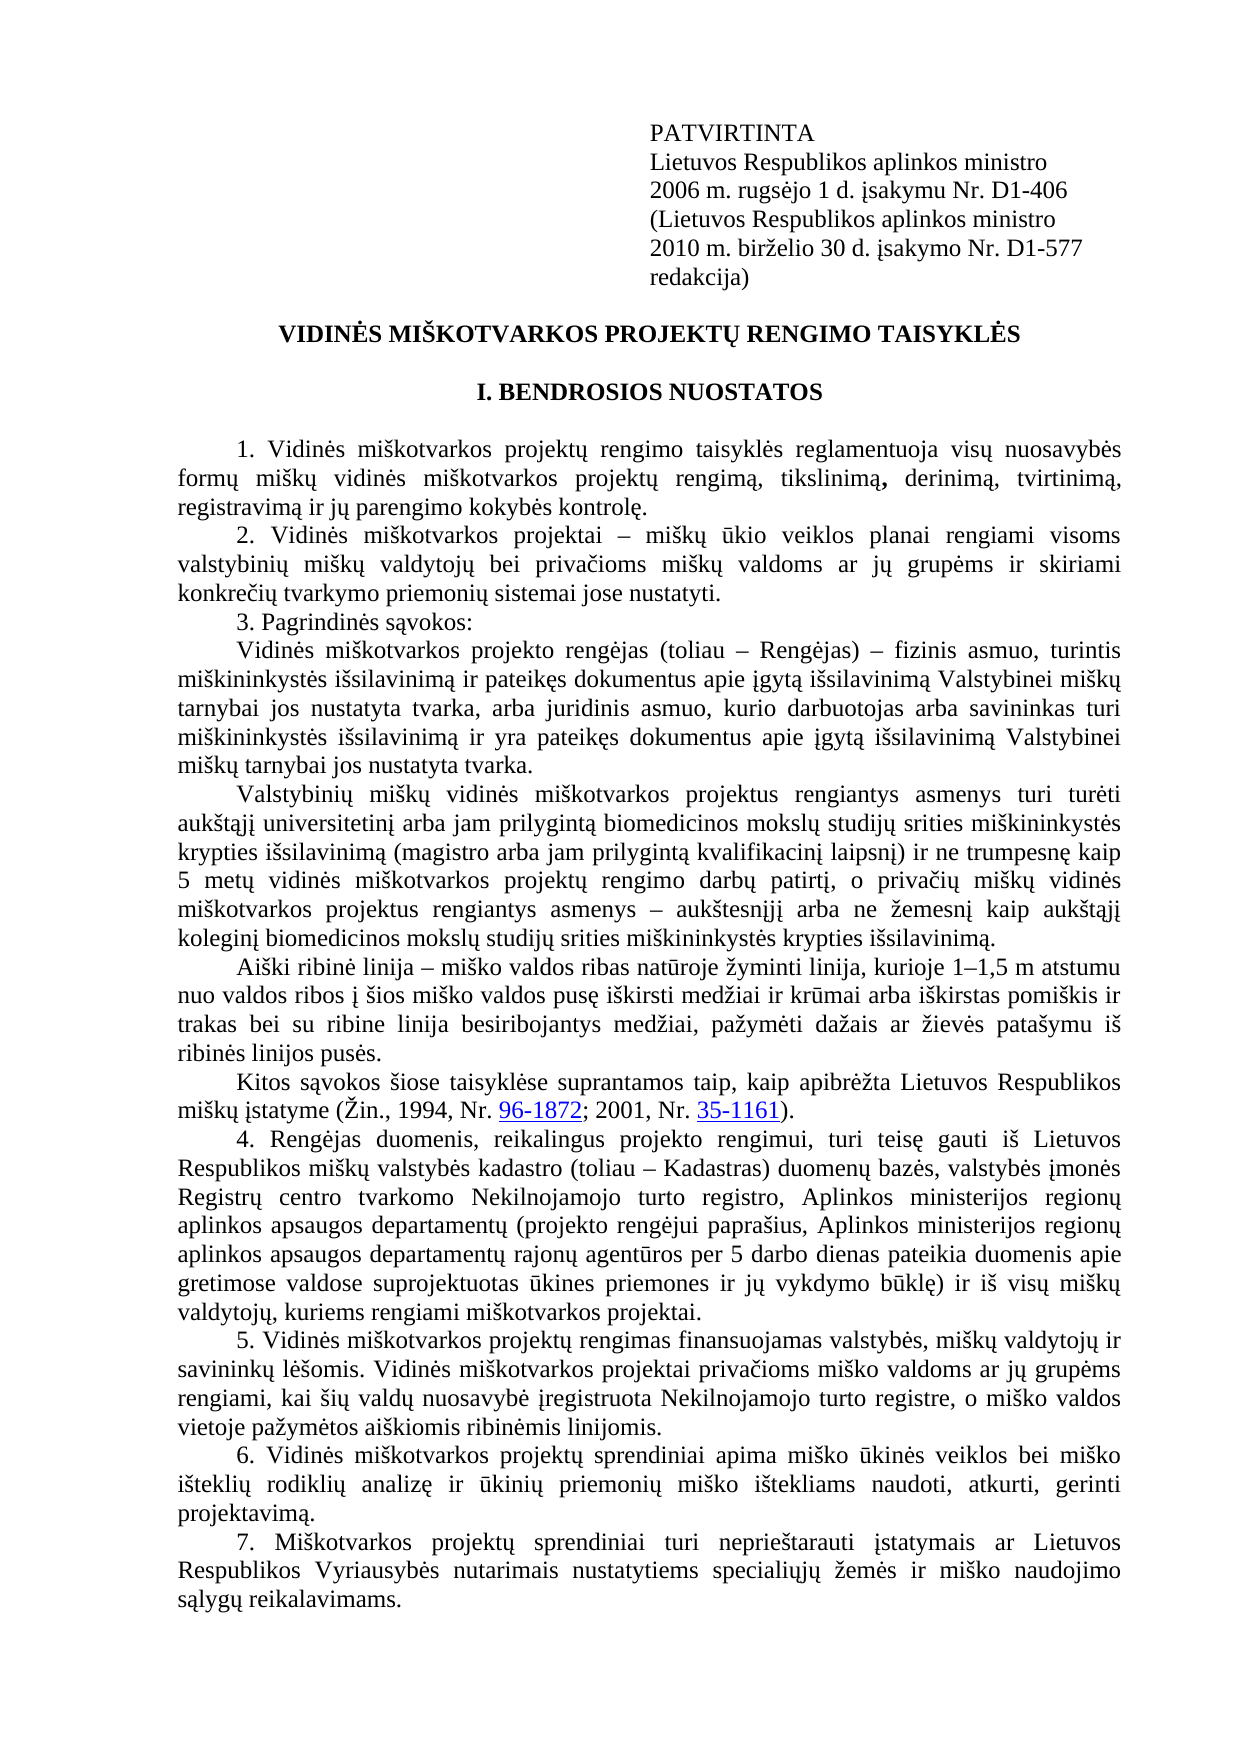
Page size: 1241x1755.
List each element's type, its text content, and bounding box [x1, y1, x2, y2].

text aiški ribinė linija – miško valdos ribas natūroje žyminti linija, kurioje 1–1,5 m atstumu nuo valdos ribos į šios miško valdos pusę iškirsti medžiai ir krūmai arba iškirstas pomiškis ir trakas bei su ribine linija besiribojantys medžiai, pažymėti dažais ar žievės patašymu iš ribinės linijos pusės. [177, 952, 1122, 1067]
text 7. Miškotvarkos projektų sprendiniai turi neprieštarauti įstatymais ar Lietuvos Respublikos Vyriausybės nutarimais nustatytiems specialiųjų žemės ir miško naudojimo sąlygų reikalavimams. [177, 1527, 1122, 1613]
text 4. Rengėjas duomenis, reikalingus projekto rengimui, turi teisę gauti iš Lietuvos Respublikos miškų valstybės kadastro (toliau – Kadastras) duomenų bazės, valstybės įmonės Registrų centro tvarkomo Nekilnojamojo turto registro, Aplinkos ministerijos regionų aplinkos apsaugos departamentų (projekto rengėjui paprašius, Aplinkos ministerijos regionų aplinkos apsaugos departamentų rajonų agentūros per 5 darbo dienas pateikia duomenis apie gretimose valdose suprojektuotas ūkines priemones ir jų vykdymo būklę) ir iš visų miškų valdytojų, kuriems rengiami miškotvarkos projektai. [177, 1124, 1122, 1326]
text 6. Vidinės miškotvarkos projektų sprendiniai apima miško ūkinės veiklos bei miško išteklių rodiklių analizę ir ūkinių priemonių miško ištekliams naudoti, atkurti, gerinti projektavimą. [177, 1441, 1122, 1527]
text (Lietuvos Respublikos aplinkos ministro [649, 204, 1122, 233]
text Kitos sąvokos šiose taisyklėse suprantamos taip, kaip apibrėžta Lietuvos Respublikos miškų įstatyme (Žin., 1994, Nr. 96-1872; 2001, Nr. 35-1161). [177, 1067, 1122, 1124]
text Lietuvos Respublikos aplinkos ministro [649, 147, 1122, 176]
text I. Bendrosios nuostatos [177, 377, 1122, 406]
text VIDINĖS MIŠKOTVARKOS PROJEKTŲ RENGIMO TAISYKLĖS [177, 319, 1122, 348]
text 2. Vidinės miškotvarkos projektai – miškų ūkio veiklos planai rengiami visoms valstybinių miškų valdytojų bei privačioms miškų valdoms ar jų grupėms ir skiriami konkrečių tvarkymo priemonių sistemai jose nustatyti. [177, 521, 1122, 607]
text 2010 m. birželio 30 d. įsakymo Nr. D1-577 redakcija) [649, 233, 1122, 291]
text 3. Pagrindinės sąvokos: [177, 607, 1122, 636]
text vidinės miškotvarkos projekto rengėjas (toliau – Rengėjas) – fizinis asmuo, turintis miškininkystės išsilavinimą ir pateikęs dokumentus apie įgytą išsilavinimą Valstybinei miškų tarnybai jos nustatyta tvarka, arba juridinis asmuo, kurio darbuotojas arba savininkas turi miškininkystės išsilavinimą ir yra pateikęs dokumentus apie įgytą išsilavinimą Valstybinei miškų tarnybai jos nustatyta tvarka. [177, 636, 1122, 779]
text 1. Vidinės miškotvarkos projektų rengimo taisyklės reglamentuoja visų nuosavybės formų miškų vidinės miškotvarkos projektų rengimą, tikslinimą, derinimą, tvirtinimą, registravimą ir jų parengimo kokybės kontrolę. [177, 434, 1122, 521]
text 2006 m. rugsėjo 1 d. įsakymu Nr. D1-406 [649, 176, 1122, 204]
text PATVIRTINTA [649, 118, 1122, 147]
text 5. Vidinės miškotvarkos projektų rengimas finansuojamas valstybės, miškų valdytojų ir savininkų lėšomis. Vidinės miškotvarkos projektai privačioms miško valdoms ar jų grupėms rengiami, kai šių valdų nuosavybė įregistruota Nekilnojamojo turto registre, o miško valdos vietoje pažymėtos aiškiomis ribinėmis linijomis. [177, 1326, 1122, 1441]
text Valstybinių miškų vidinės miškotvarkos projektus rengiantys asmenys turi turėti aukštąjį universitetinį arba jam prilygintą biomedicinos mokslų studijų srities miškininkystės krypties išsilavinimą (magistro arba jam prilygintą kvalifikacinį laipsnį) ir ne trumpesnę kaip 5 metų vidinės miškotvarkos projektų rengimo darbų patirtį, o privačių miškų vidinės miškotvarkos projektus rengiantys asmenys – aukštesnįjį arba ne žemesnį kaip aukštąjį koleginį biomedicinos mokslų studijų srities miškininkystės krypties išsilavinimą. [177, 779, 1122, 952]
